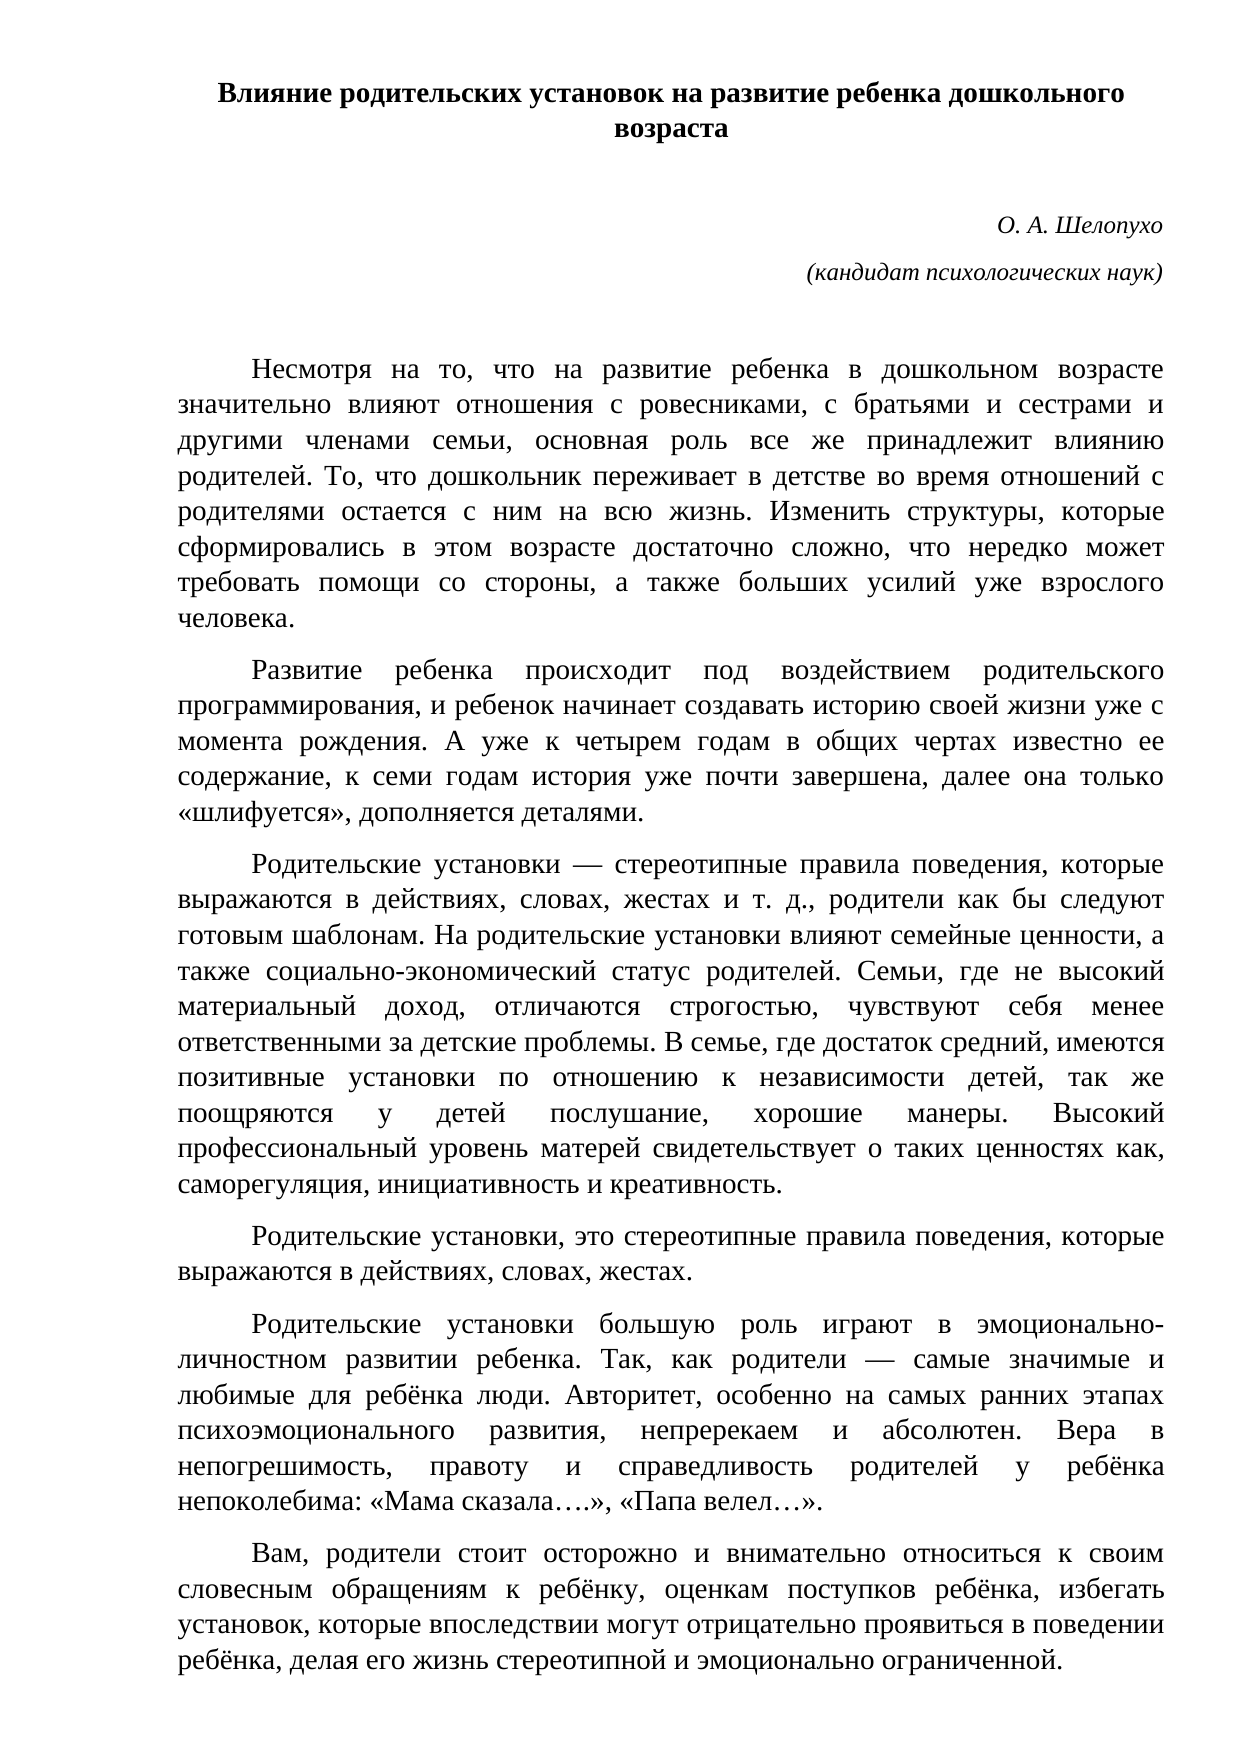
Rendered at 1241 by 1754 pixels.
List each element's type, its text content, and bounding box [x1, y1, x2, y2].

text Родительские установки большую роль играют в эмоционально-личностном развитии ребенка. Так, как родители — самые значимые и любимые для ребёнка люди. Авторитет, особенно на самых ранних этапах психоэмоционального развития, непререкаем и абсолютен. Вера в непогрешимость, правоту и справедливость родителей у ребёнка непоколебима: «Мама сказала….», «Папа велел…». [177, 1306, 1165, 1517]
text (кандидат психологических наук) [177, 257, 1165, 286]
text О. А. Шелопухо [177, 210, 1165, 238]
text Развитие ребенка происходит под воздействием родительского программирования, и ребенок начинает создавать историю своей жизни уже с момента рождения. А уже к четырем годам в общих чертах известно ее содержание, к семи годам история уже почти завершена, далее она только «шлифуется», дополняется деталями. [177, 652, 1165, 827]
text Несмотря на то, что на развитие ребенка в дошкольном возрасте значительно влияют отношения с ровесниками, с братьями и сестрами и другими членами семьи, основная роль все же принадлежит влиянию родителей. То, что дошкольник переживает в детстве во время отношений с родителями остается с ним на всю жизнь. Изменить структуры, которые сформировались в этом возрасте достаточно сложно, что нередко может требовать помощи со стороны, а также больших усилий уже взрослого человека. [177, 351, 1165, 633]
text Родительские установки, это стереотипные правила поведения, которые выражаются в действиях, словах, жестах. [177, 1218, 1165, 1287]
text Влияние родительских установок на развитие ребенка дошкольного возраста [177, 75, 1165, 144]
text Вам, родители стоит осторожно и внимательно относиться к своим словесным обращениям к ребёнку, оценкам поступков ребёнка, избегать установок, которые впоследствии могут отрицательно проявиться в поведении ребёнка, делая его жизнь стереотипной и эмоционально ограниченной. [177, 1536, 1165, 1676]
text Родительские установки — стереотипные правила поведения, которые выражаются в действиях, словах, жестах и т. д., родители как бы следуют готовым шаблонам. На родительские установки влияют семейные ценности, а также социально-экономический статус родителей. Семьи, где не высокий материальный доход, отличаются строгостью, чувствуют себя менее ответственными за детские проблемы. В семье, где достаток средний, имеются позитивные установки по отношению к независимости детей, так же поощряются у детей послушание, хорошие манеры. Высокий профессиональный уровень матерей свидетельствует о таких ценностях как, саморегуляция, инициативность и креативность. [177, 846, 1165, 1199]
